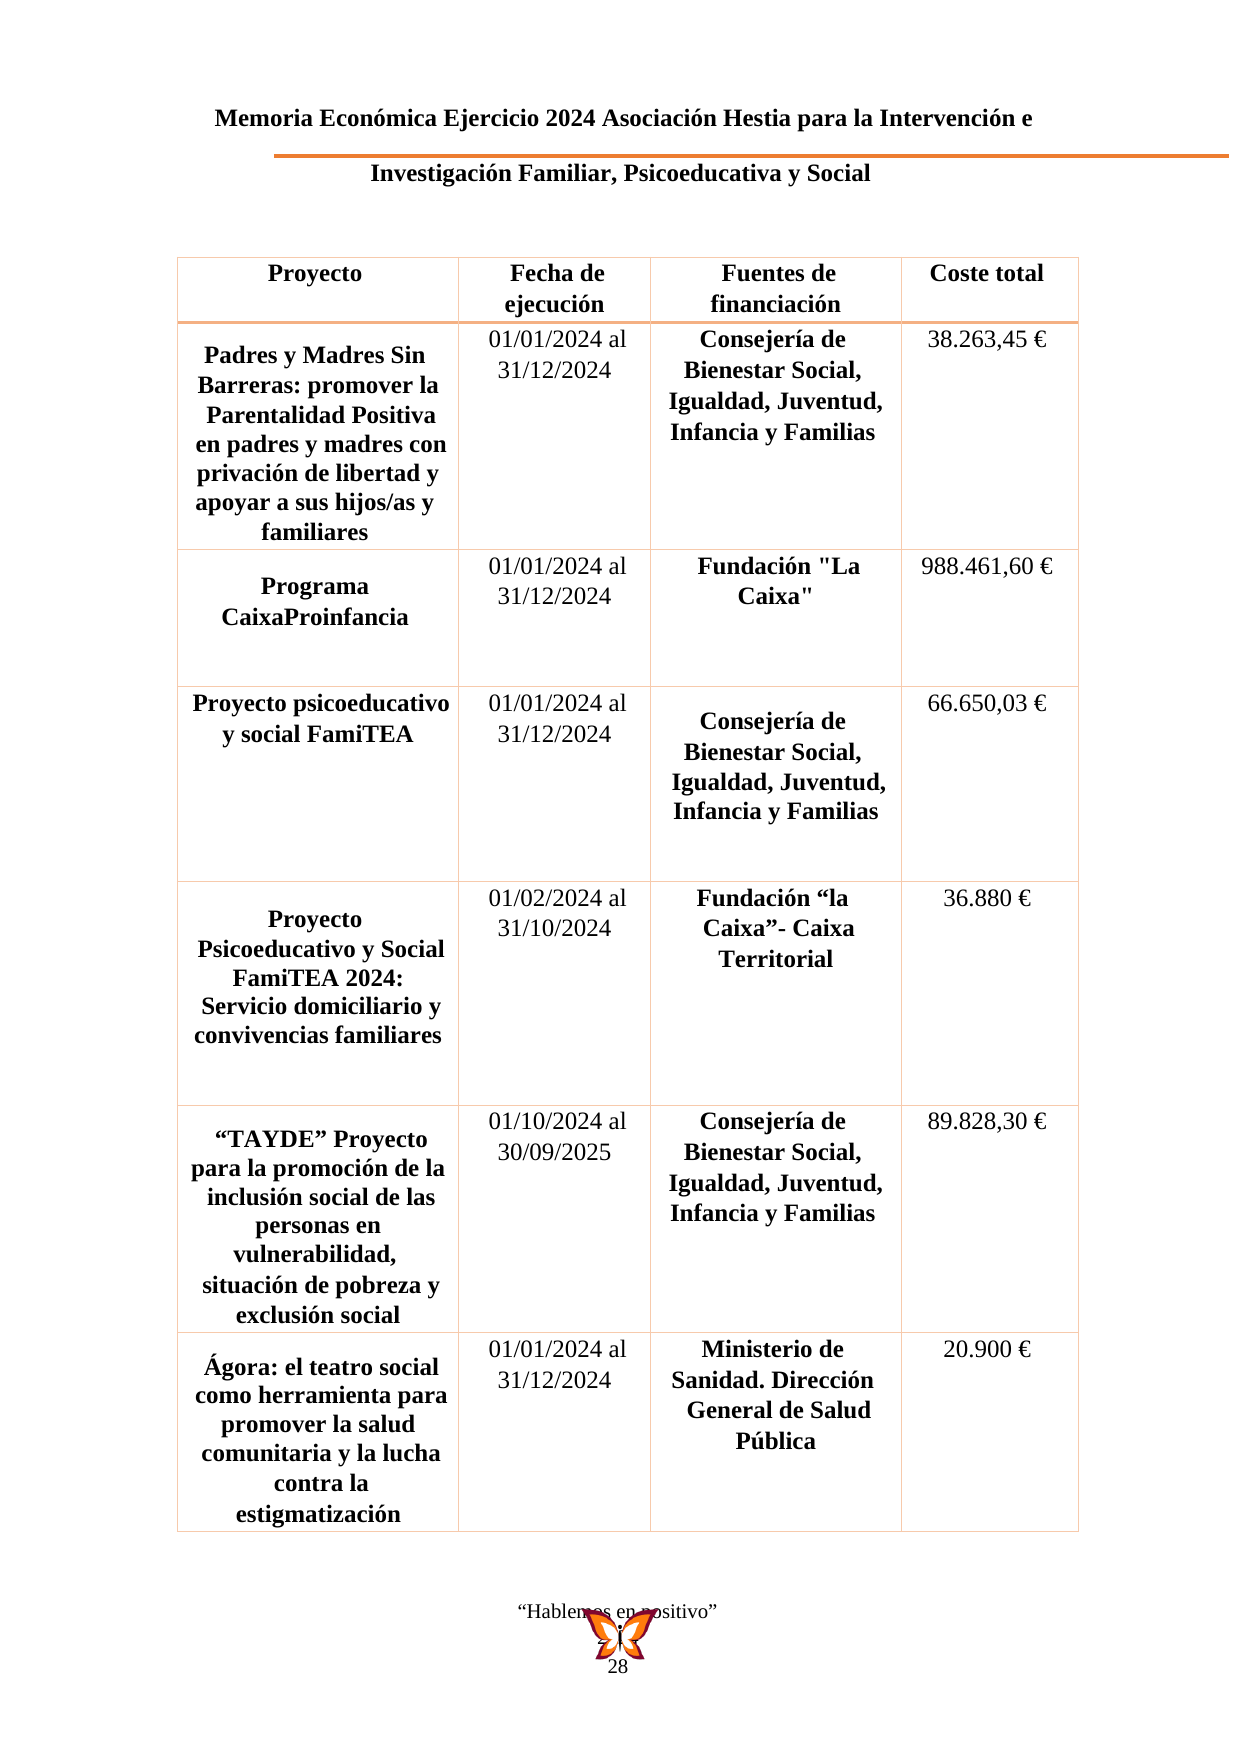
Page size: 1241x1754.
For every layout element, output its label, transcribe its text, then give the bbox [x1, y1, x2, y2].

table_cell 988.461,60 € [902, 550, 1078, 686]
table_cell Fundación “la Caixa”- Caixa Territorial [651, 882, 901, 1104]
table_cell 66.650,03 € [902, 687, 1078, 881]
table_cell 20.900 € [902, 1333, 1078, 1531]
table_cell 01/01/2024 al 31/12/2024 [459, 687, 650, 881]
table_header Coste total [902, 258, 1078, 321]
table_cell Proyecto Psicoeducativo y Social FamiTEA 2024: Servicio domiciliario y convivencias familiares [178, 882, 458, 1104]
table_cell Consejería de Bienestar Social, Igualdad, Juventud, Infancia y Familias [651, 324, 901, 549]
table_cell “TAYDE” Proyecto para la promoción de la inclusión social de las personas en vulnerabilidad, situación de pobreza y exclusión social [178, 1106, 458, 1332]
table_cell 01/02/2024 al 31/10/2024 [459, 882, 650, 1104]
table_cell Ágora: el teatro social como herramienta para promover la salud comunitaria y la lucha contra la estigmatización [178, 1333, 458, 1531]
table_cell 36.880 € [902, 882, 1078, 1104]
table_cell Consejería de Bienestar Social, Igualdad, Juventud, Infancia y Familias [651, 1106, 901, 1332]
table_cell 01/01/2024 al 31/12/2024 [459, 324, 650, 549]
subtitle Memoria Económica Ejercicio 2024 Asociación Hestia para la Intervención e Investigación Familiar, Psicoeducativa y Social [141, 103, 1106, 187]
table_cell 01/01/2024 al 31/12/2024 [459, 1333, 650, 1531]
table_cell Padres y Madres Sin Barreras: promover la Parentalidad Positiva en padres y madres con privación de libertad y apoyar a sus hijos/as y familiares [178, 324, 458, 549]
table_cell 38.263,45 € [902, 324, 1078, 549]
table_header Proyecto [178, 258, 458, 321]
table_header Fuentes de financiación [651, 258, 901, 321]
table_cell 01/01/2024 al 31/12/2024 [459, 550, 650, 686]
table_cell Proyecto psicoeducativo y social FamiTEA [178, 687, 458, 881]
table_cell Fundación "La Caixa" [651, 550, 901, 686]
table_cell 89.828,30 € [902, 1106, 1078, 1332]
table_cell Ministerio de Sanidad. Dirección General de Salud Pública [651, 1333, 901, 1531]
table_cell 01/10/2024 al 30/09/2025 [459, 1106, 650, 1332]
table_header Fecha de ejecución [459, 258, 650, 321]
table_cell Consejería de Bienestar Social, Igualdad, Juventud, Infancia y Familias [651, 687, 901, 881]
table_cell Programa CaixaProinfancia [178, 550, 458, 686]
